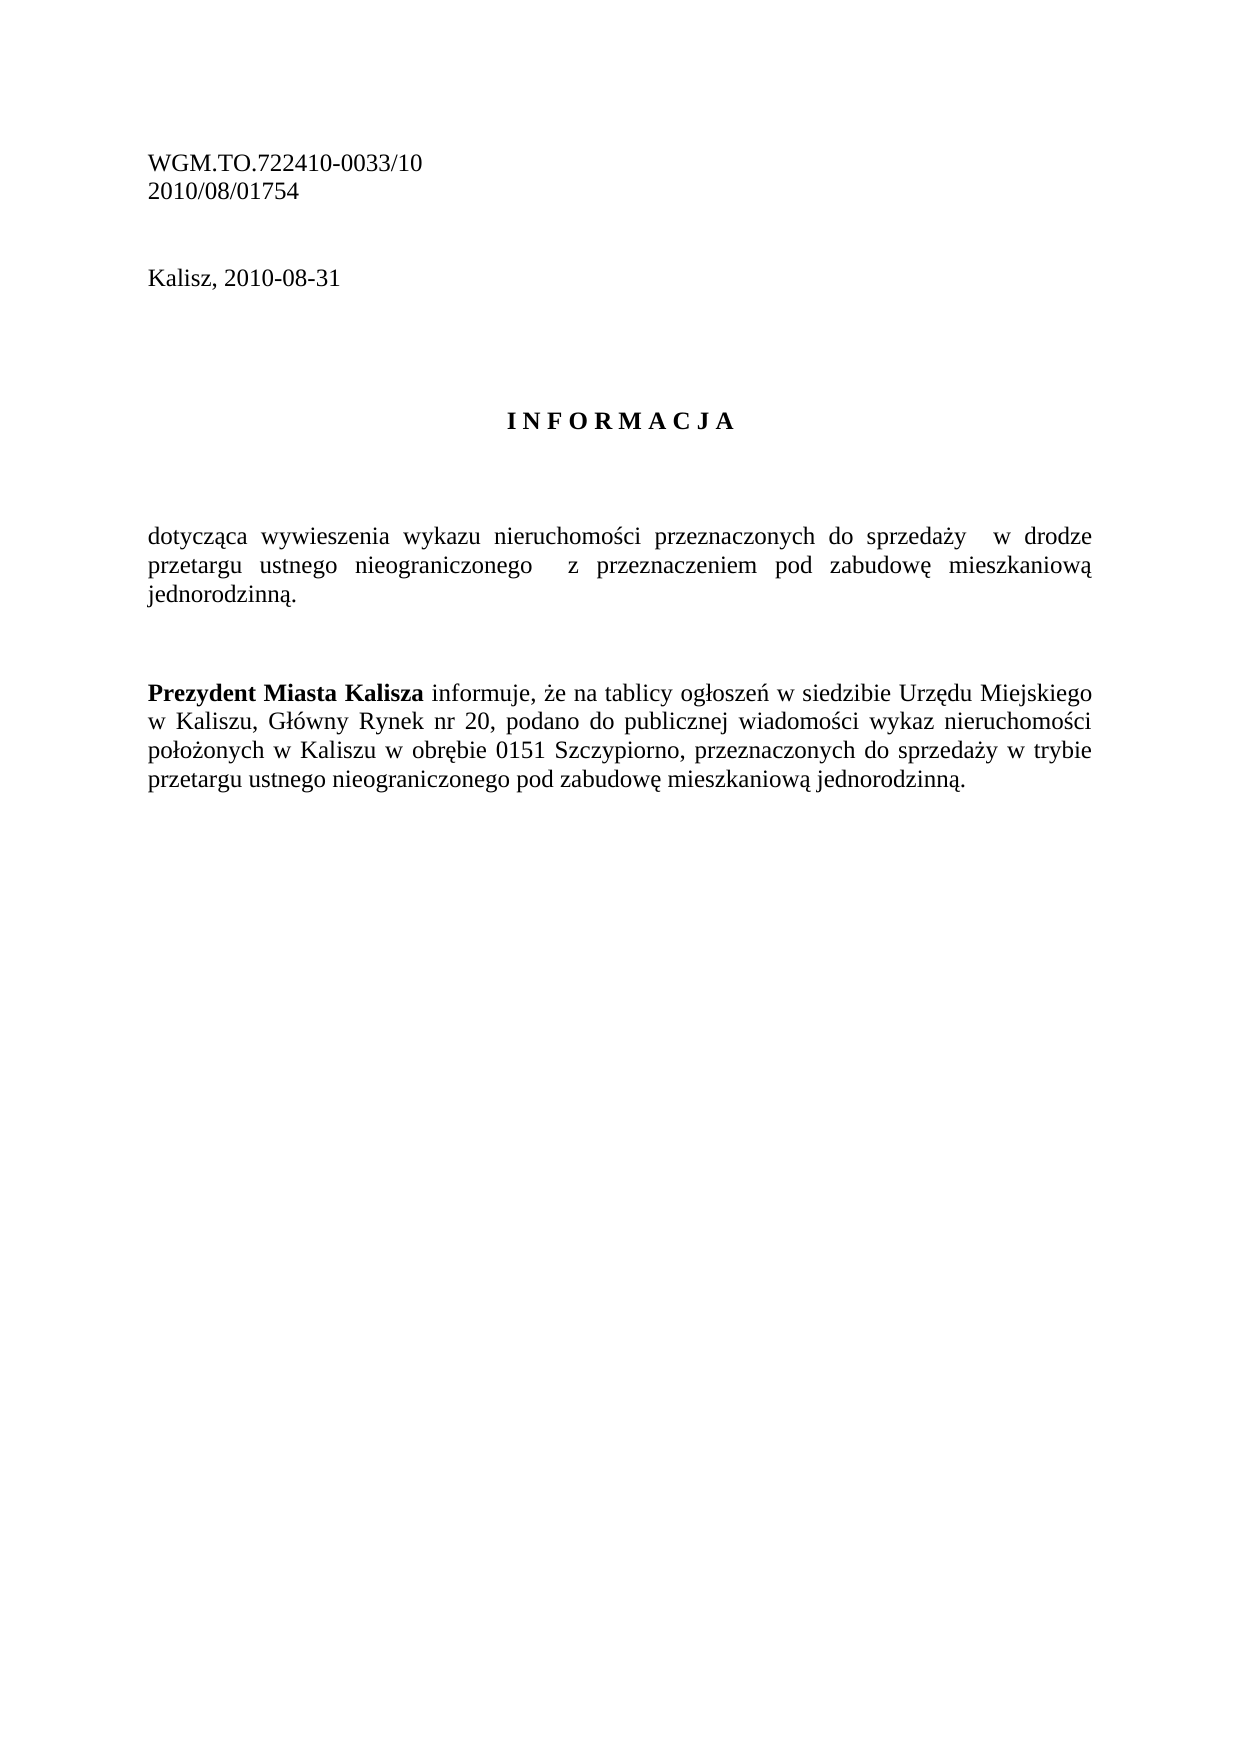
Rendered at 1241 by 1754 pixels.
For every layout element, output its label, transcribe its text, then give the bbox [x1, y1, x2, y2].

text WGM.TO.722410-0033/10 [148, 148, 1093, 176]
text Kalisz, 2010-08-31 [148, 263, 1093, 291]
text Prezydent Miasta Kalisza informuje, że na tablicy ogłoszeń w siedzibie Urzędu Miejskiego w Kaliszu, Główny Rynek nr 20, podano do publicznej wiadomości wykaz nieruchomości położonych w Kaliszu w obrębie 0151 Szczypiorno, przeznaczonych do sprzedaży w trybie przetargu ustnego nieograniczonego pod zabudowę mieszkaniową jednorodzinną. [148, 678, 1093, 793]
subtitle I N F O R M A C J A [148, 406, 1093, 435]
text 2010/08/01754 [148, 176, 1093, 205]
text dotycząca wywieszenia wykazu nieruchomości przeznaczonych do sprzedaży w drodze przetargu ustnego nieograniczonego z przeznaczeniem pod zabudowę mieszkaniową jednorodzinną. [148, 521, 1093, 608]
